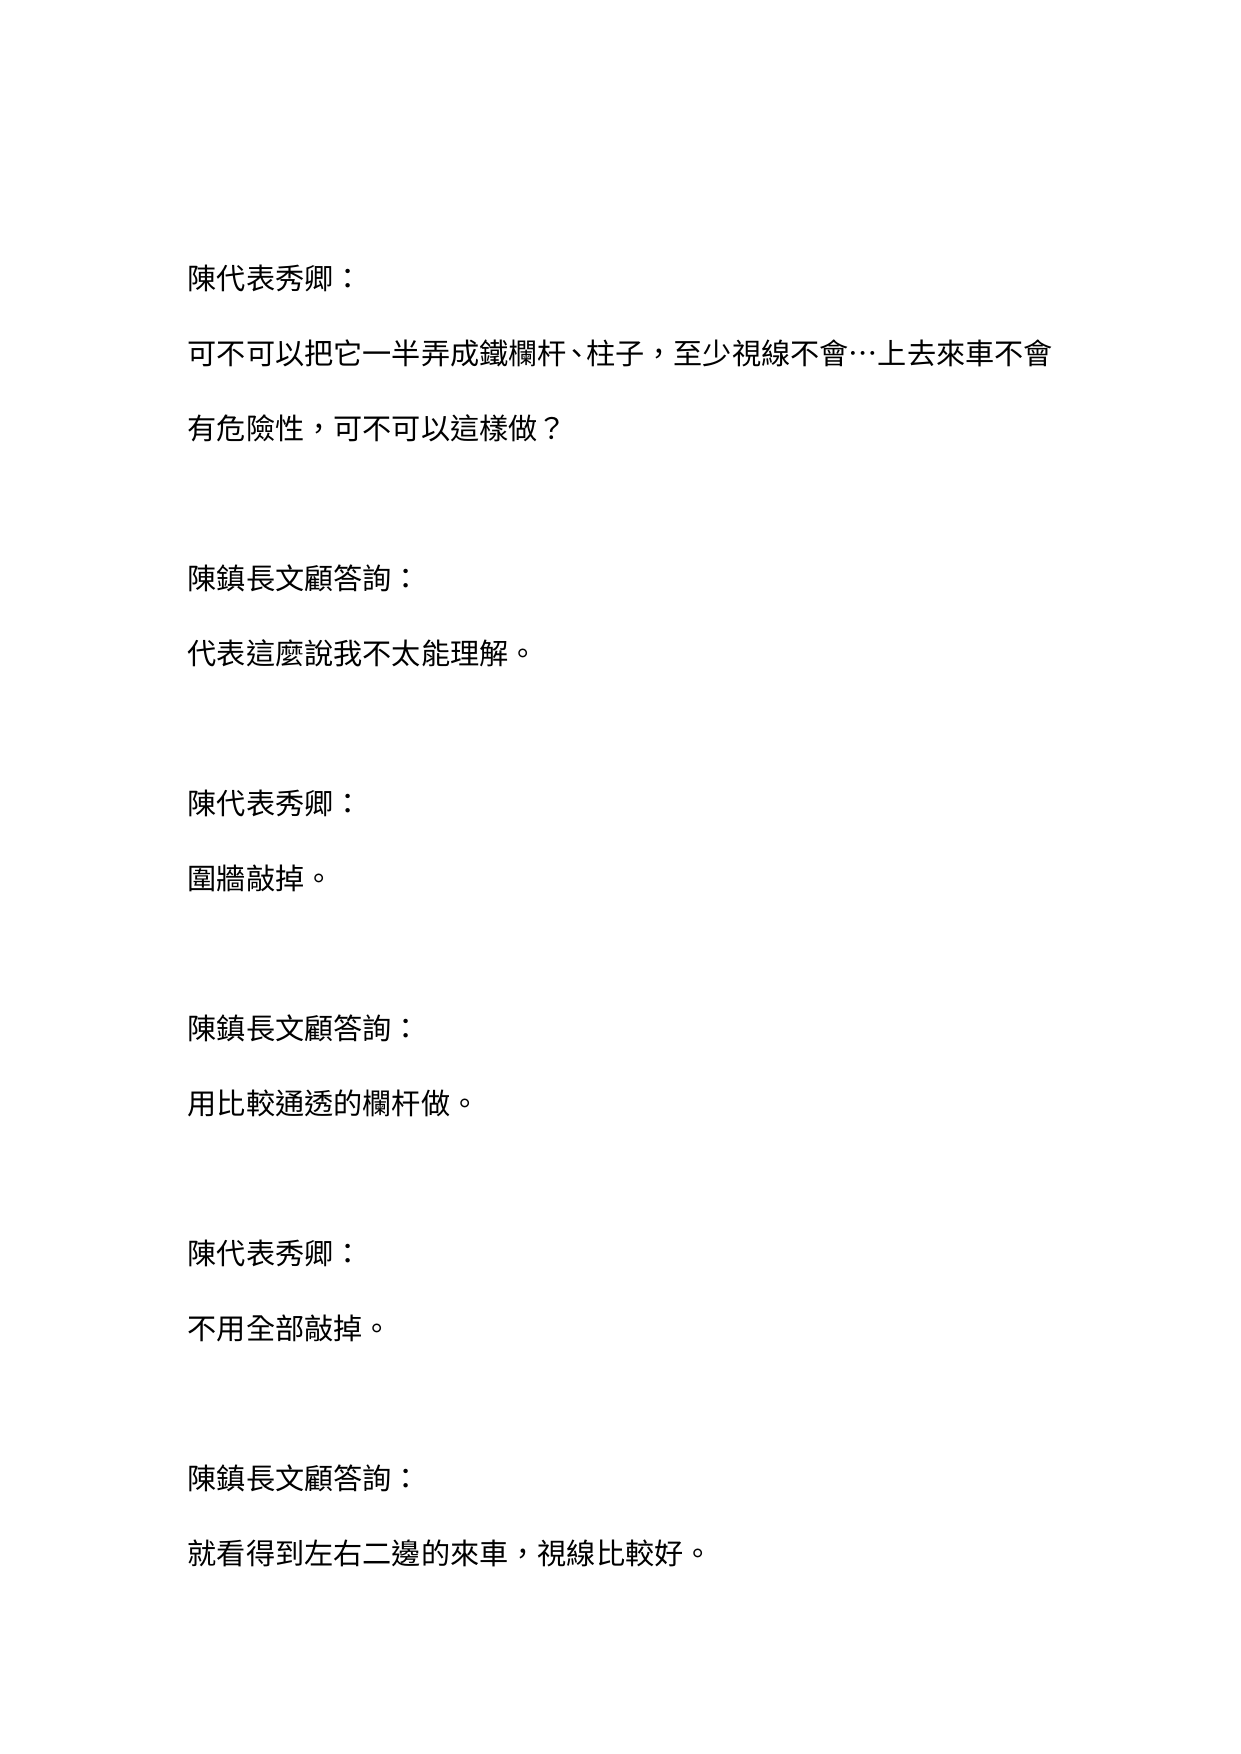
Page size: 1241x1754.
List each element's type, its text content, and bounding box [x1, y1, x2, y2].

text 不用全部敲掉。 [187, 1289, 1053, 1364]
text 陳代表秀卿： [187, 239, 1053, 314]
text 陳代表秀卿： [187, 764, 1053, 839]
text 就看得到左右二邊的來車，視線比較好。 [187, 1514, 1053, 1589]
text 陳鎮長文顧答詢： [187, 539, 1053, 614]
text 可不可以把它一半弄成鐵欄杆、柱子，至少視線不會…上去來車不會有危險性，可不可以這樣做？ [187, 314, 1053, 464]
text 陳鎮長文顧答詢： [187, 1439, 1053, 1514]
text 圍牆敲掉。 [187, 839, 1053, 914]
text 代表這麼說我不太能理解。 [187, 614, 1053, 689]
text 陳鎮長文顧答詢： [187, 989, 1053, 1064]
text 陳代表秀卿： [187, 1214, 1053, 1289]
text 用比較通透的欄杆做。 [187, 1064, 1053, 1139]
